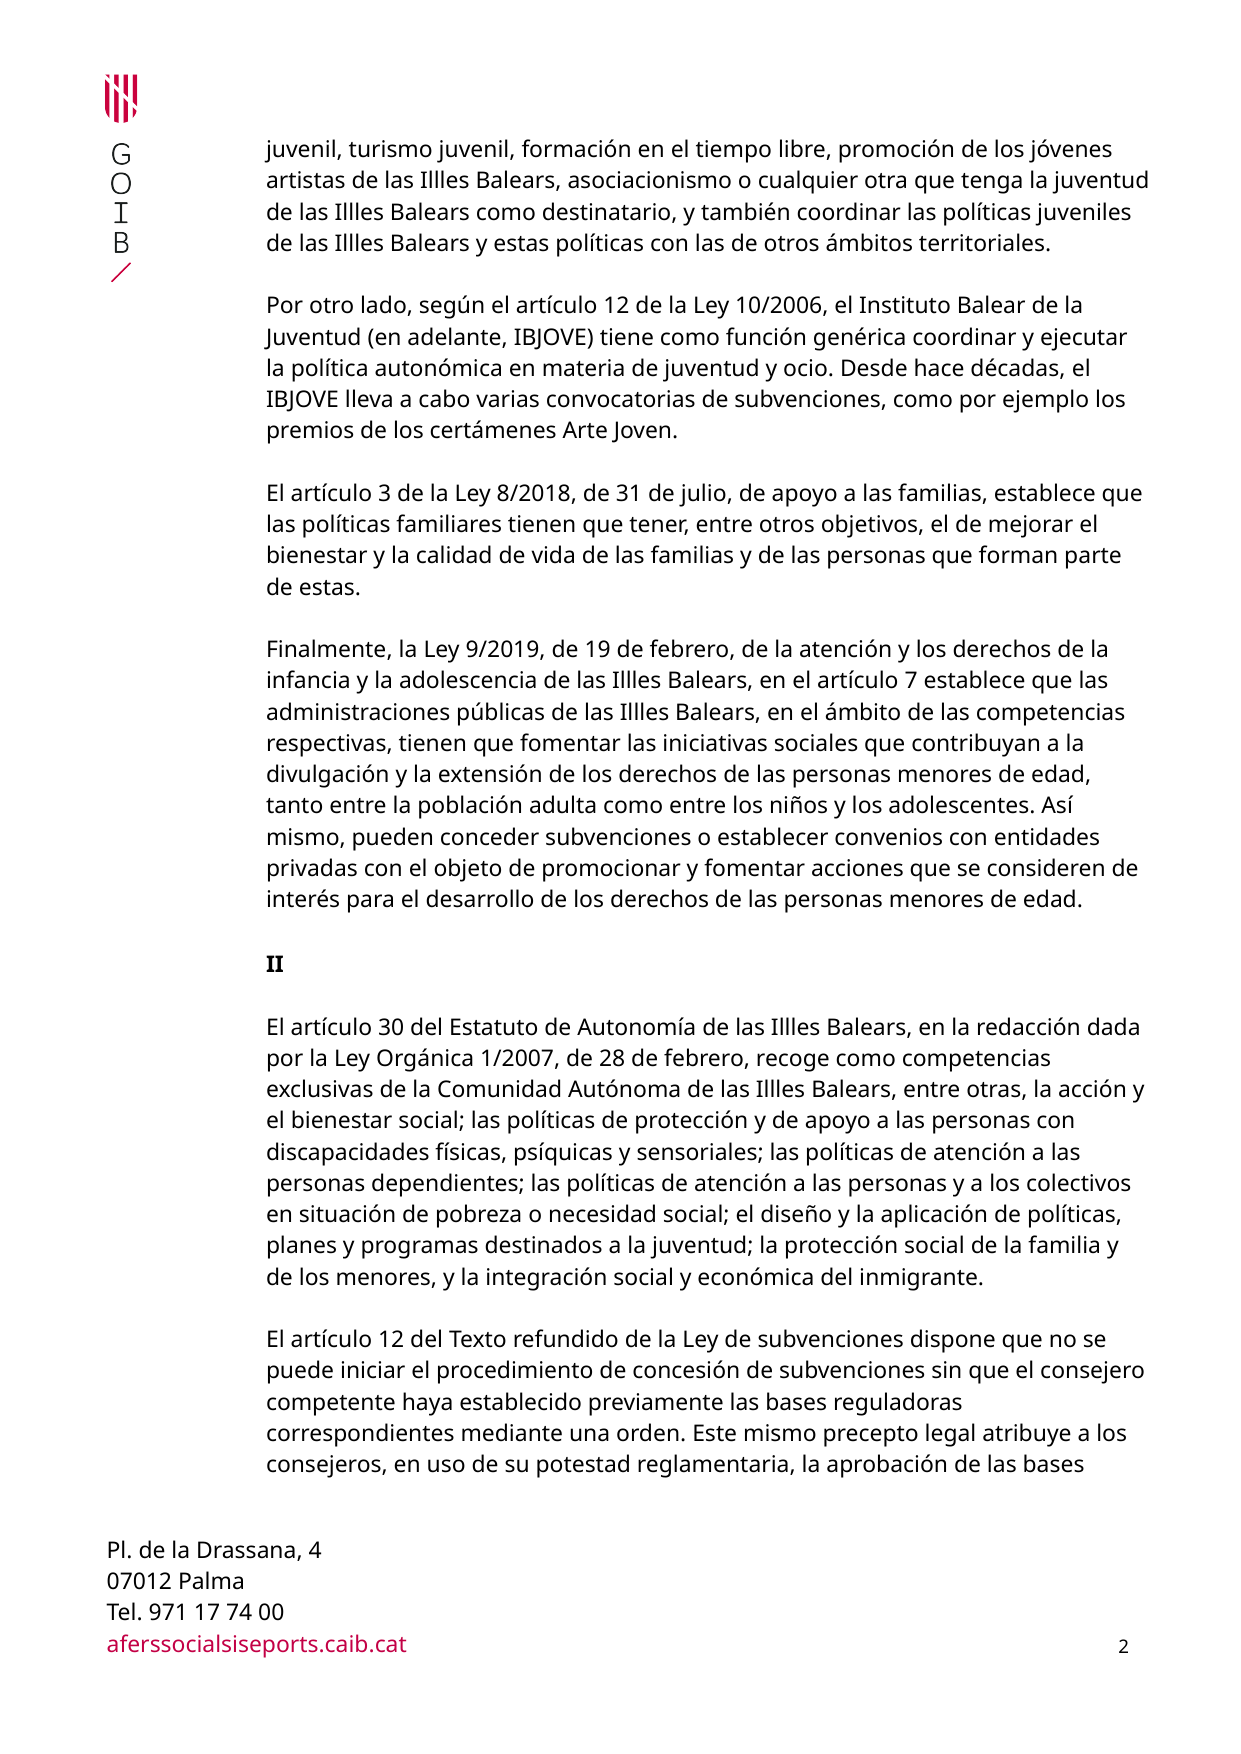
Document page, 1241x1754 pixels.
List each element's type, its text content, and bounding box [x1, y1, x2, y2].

text El artículo 3 de la Ley 8/2018, de 31 de julio, de apoyo a las familias, establece que las políticas familiares tienen que tener, entre otros objetivos, el de mejorar el bienestar y la calidad de vida de las familias y de las personas que forman parte de estas. [266, 477, 1152, 602]
text juvenil, turismo juvenil, formación en el tiempo libre, promoción de los jóvenes artistas de las Illles Balears, asociacionismo o cualquier otra que tenga la juventud de las Illles Balears como destinatario, y también coordinar las políticas juveniles de las Illles Balears y estas políticas con las de otros ámbitos territoriales. [266, 133, 1152, 258]
text Por otro lado, según el artículo 12 de la Ley 10/2006, el Instituto Balear de la Juventud (en adelante, IBJOVE) tiene como función genérica coordinar y ejecutar la política autonómica en materia de juventud y ocio. Desde hace décadas, el IBJOVE lleva a cabo varias convocatorias de subvenciones, como por ejemplo los premios de los certámenes Arte Joven. [266, 289, 1152, 445]
text El artículo 30 del Estatuto de Autonomía de las Illles Balears, en la redacción dada por la Ley Orgánica 1/2007, de 28 de febrero, recoge como competencias exclusivas de la Comunidad Autónoma de las Illles Balears, entre otras, la acción y el bienestar social; las políticas de protección y de apoyo a las personas con discapacidades físicas, psíquicas y sensoriales; las políticas de atención a las personas dependientes; las políticas de atención a las personas y a los colectivos en situación de pobreza o necesidad social; el diseño y la aplicación de políticas, planes y programas destinados a la juventud; la protección social de la familia y de los menores, y la integración social y económica del inmigrante. [266, 1011, 1152, 1292]
text El artículo 12 del Texto refundido de la Ley de subvenciones dispone que no se puede iniciar el procedimiento de concesión de subvenciones sin que el consejero competente haya establecido previamente las bases reguladoras correspondientes mediante una orden. Este mismo precepto legal atribuye a los consejeros, en uso de su potestad reglamentaria, la aprobación de las bases [266, 1323, 1152, 1479]
text II [266, 948, 1152, 979]
picture [76, 51, 166, 313]
text Finalmente, la Ley 9/2019, de 19 de febrero, de la atención y los derechos de la infancia y la adolescencia de las Illles Balears, en el artículo 7 establece que las administraciones públicas de las Illles Balears, en el ámbito de las competencias respectivas, tienen que fomentar las iniciativas sociales que contribuyan a la divulgación y la extensión de los derechos de las personas menores de edad, tanto entre la población adulta como entre los niños y los adolescentes. Así mismo, pueden conceder subvenciones o establecer convenios con entidades privadas con el objeto de promocionar y fomentar acciones que se consideren de interés para el desarrollo de los derechos de las personas menores de edad. [266, 633, 1152, 914]
